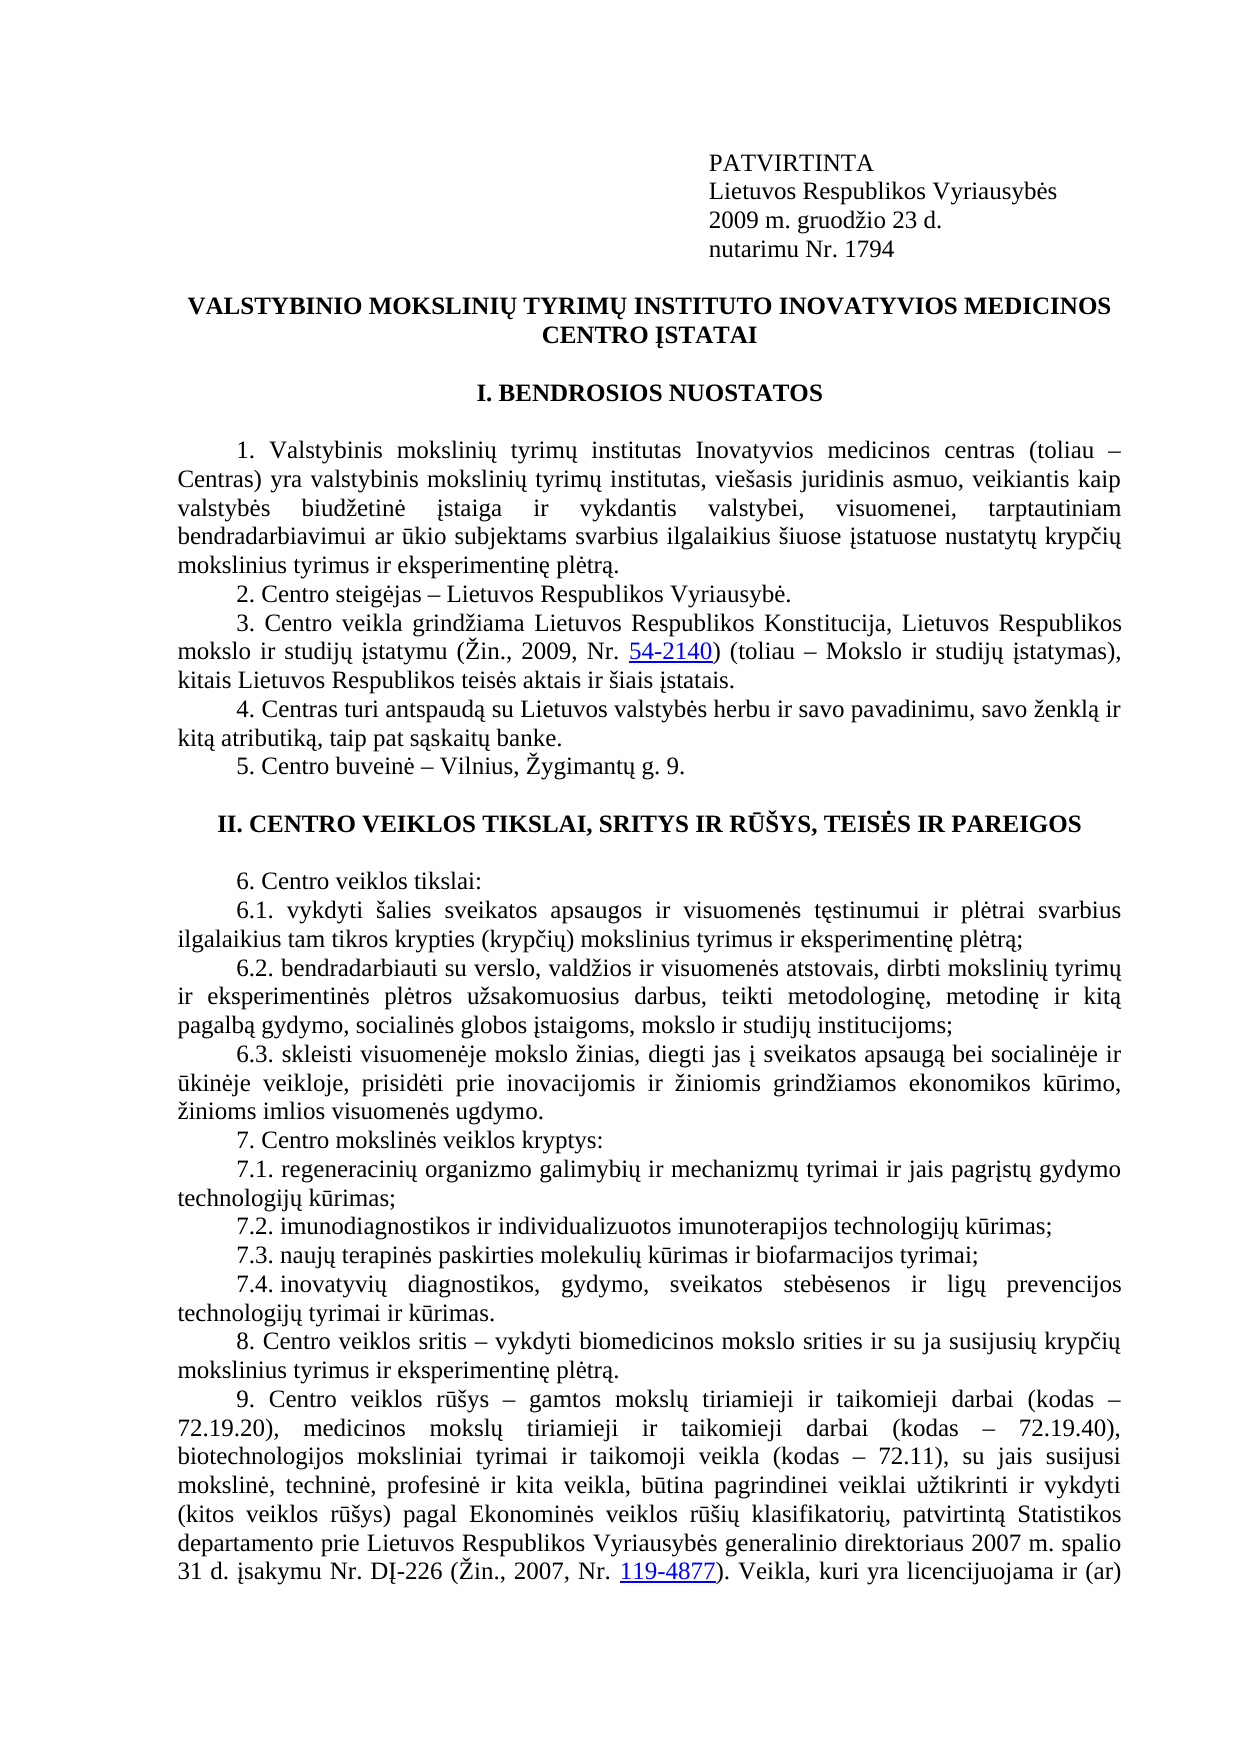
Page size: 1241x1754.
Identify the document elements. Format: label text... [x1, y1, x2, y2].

text 6. Centro veiklos tikslai: [177, 866, 1122, 895]
text 7.3. naujų terapinės paskirties molekulių kūrimas ir biofarmacijos tyrimai; [177, 1240, 1122, 1269]
text nutarimu Nr. 1794 [177, 234, 1122, 263]
text 7.2. imunodiagnostikos ir individualizuotos imunoterapijos technologijų kūrimas; [177, 1211, 1122, 1240]
text 7.1. regeneracinių organizmo galimybių ir mechanizmų tyrimai ir jais pagrįstų gydymo technologijų kūrimas; [177, 1154, 1122, 1211]
text 7.4. inovatyvių diagnostikos, gydymo, sveikatos stebėsenos ir ligų prevencijos technologijų tyrimai ir kūrimas. [177, 1269, 1122, 1326]
text I. BENDROSIOS NUOSTATOS [177, 378, 1122, 406]
text 8. Centro veiklos sritis – vykdyti biomedicinos mokslo srities ir su ja susijusių krypčių mokslinius tyrimus ir eksperimentinę plėtrą. [177, 1326, 1122, 1384]
text 1. Valstybinis mokslinių tyrimų institutas Inovatyvios medicinos centras (toliau – Centras) yra valstybinis mokslinių tyrimų institutas, viešasis juridinis asmuo, veikiantis kaip valstybės biudžetinė įstaiga ir vykdantis valstybei, visuomenei, tarptautiniam bendradarbiavimui ar ūkio subjektams svarbius ilgalaikius šiuose įstatuose nustatytų krypčių mokslinius tyrimus ir eksperimentinę plėtrą. [177, 435, 1122, 579]
text II. CENTRO VEIKLOS TIKSLAI, SRITYS IR RŪŠYS, TEISĖS IR PAREIGOS [177, 809, 1122, 838]
text VALSTYBINIO MOKSLINIŲ TYRIMŲ INSTITUTO INOVATYVIOS MEDICINOS CENTRO ĮSTATAI [177, 291, 1122, 349]
text Lietuvos Respublikos Vyriausybės [177, 176, 1122, 205]
text 5. Centro buveinė – Vilnius, Žygimantų g. 9. [177, 751, 1122, 780]
text 6.2. bendradarbiauti su verslo, valdžios ir visuomenės atstovais, dirbti mokslinių tyrimų ir eksperimentinės plėtros užsakomuosius darbus, teikti metodologinę, metodinę ir kitą pagalbą gydymo, socialinės globos įstaigoms, mokslo ir studijų institucijoms; [177, 953, 1122, 1039]
text 9. Centro veiklos rūšys – gamtos mokslų tiriamieji ir taikomieji darbai (kodas – 72.19.20), medicinos mokslų tiriamieji ir taikomieji darbai (kodas – 72.19.40), biotechnologijos moksliniai tyrimai ir taikomoji veikla (kodas – 72.11), su jais susijusi mokslinė, techninė, profesinė ir kita veikla, būtina pagrindinei veiklai užtikrinti ir vykdyti (kitos veiklos rūšys) pagal Ekonominės veiklos rūšių klasifikatorių, patvirtintą Statistikos departamento prie Lietuvos Respublikos Vyriausybės generalinio direktoriaus 2007 m. spalio 31 d. įsakymu Nr. DĮ-226 (Žin., 2007, Nr. 119-4877). Veikla, kuri yra licencijuojama ir (ar) [177, 1384, 1122, 1585]
text 4. Centras turi antspaudą su Lietuvos valstybės herbu ir savo pavadinimu, savo ženklą ir kitą atributiką, taip pat sąskaitų banke. [177, 694, 1122, 751]
text 7. Centro mokslinės veiklos kryptys: [177, 1125, 1122, 1154]
text 6.3. skleisti visuomenėje mokslo žinias, diegti jas į sveikatos apsaugą bei socialinėje ir ūkinėje veikloje, prisidėti prie inovacijomis ir žiniomis grindžiamos ekonomikos kūrimo, žinioms imlios visuomenės ugdymo. [177, 1039, 1122, 1125]
text 3. Centro veikla grindžiama Lietuvos Respublikos Konstitucija, Lietuvos Respublikos mokslo ir studijų įstatymu (Žin., 2009, Nr. 54-2140) (toliau – Mokslo ir studijų įstatymas), kitais Lietuvos Respublikos teisės aktais ir šiais įstatais. [177, 608, 1122, 694]
text 2. Centro steigėjas – Lietuvos Respublikos Vyriausybė. [177, 579, 1122, 608]
text 2009 m. gruodžio 23 d. [177, 205, 1122, 234]
text 6.1. vykdyti šalies sveikatos apsaugos ir visuomenės tęstinumui ir plėtrai svarbius ilgalaikius tam tikros krypties (krypčių) mokslinius tyrimus ir eksperimentinę plėtrą; [177, 895, 1122, 953]
text Patvirtinta [177, 148, 1122, 176]
